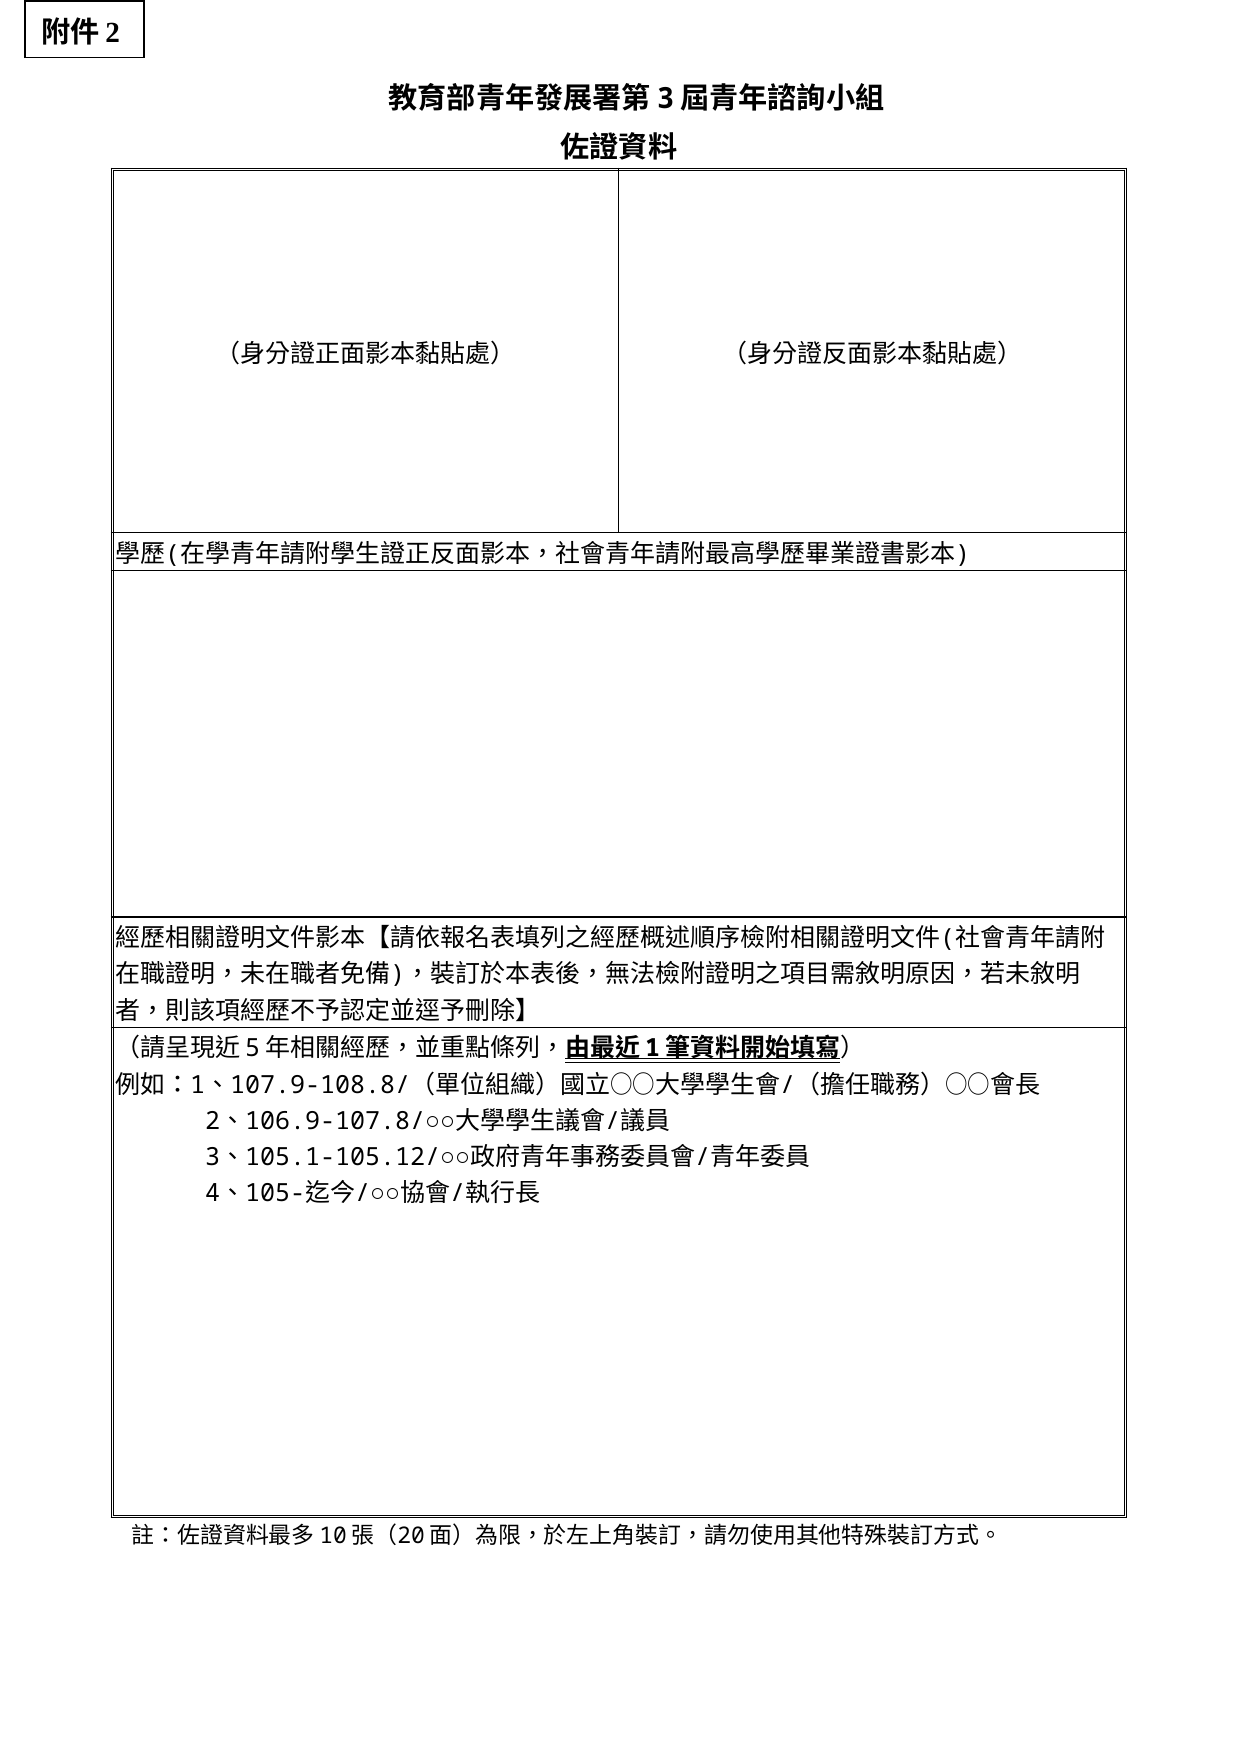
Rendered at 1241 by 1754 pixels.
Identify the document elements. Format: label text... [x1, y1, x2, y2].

table_cell （請呈現近5年相關經歷，並重點條列，由最近1筆資料開始填寫） 例如：1、107.9-108.8/（單位組織）國立○○大學學生會/（擔任職務）○○會長 2、106.9-107.8/○○大學學生議會/議員 3、105.1-105.12/○○政府青年事務委員會/青年委員 4、105-迄今/○○協會/執行長 [114, 1028, 1124, 1515]
text 註：佐證資料最多10張（20面）為限，於左上角裝訂，請勿使用其他特殊裝訂方式。 [131, 1518, 1106, 1549]
text [26, 2, 143, 57]
table_header （身分證反面影本黏貼處） [619, 171, 1124, 532]
table_header （身分證正面影本黏貼處） [114, 171, 618, 532]
table_cell 經歷相關證明文件影本【請依報名表填列之經歷概述順序檢附相關證明文件(社會青年請附在職證明，未在職者免備)，裝訂於本表後，無法檢附證明之項目需敘明原因，若未敘明者，則該項經歷不予認定並逕予刪除】 [114, 918, 1124, 1026]
table_cell 學歷(在學青年請附學生證正反面影本，社會青年請附最高學歷畢業證書影本) [114, 533, 1124, 569]
text 佐證資料 [131, 117, 1106, 167]
table_cell [114, 571, 1124, 916]
text 附件2 [41, 9, 128, 49]
text 教育部青年發展署第3屆青年諮詢小組 [131, 75, 1141, 117]
